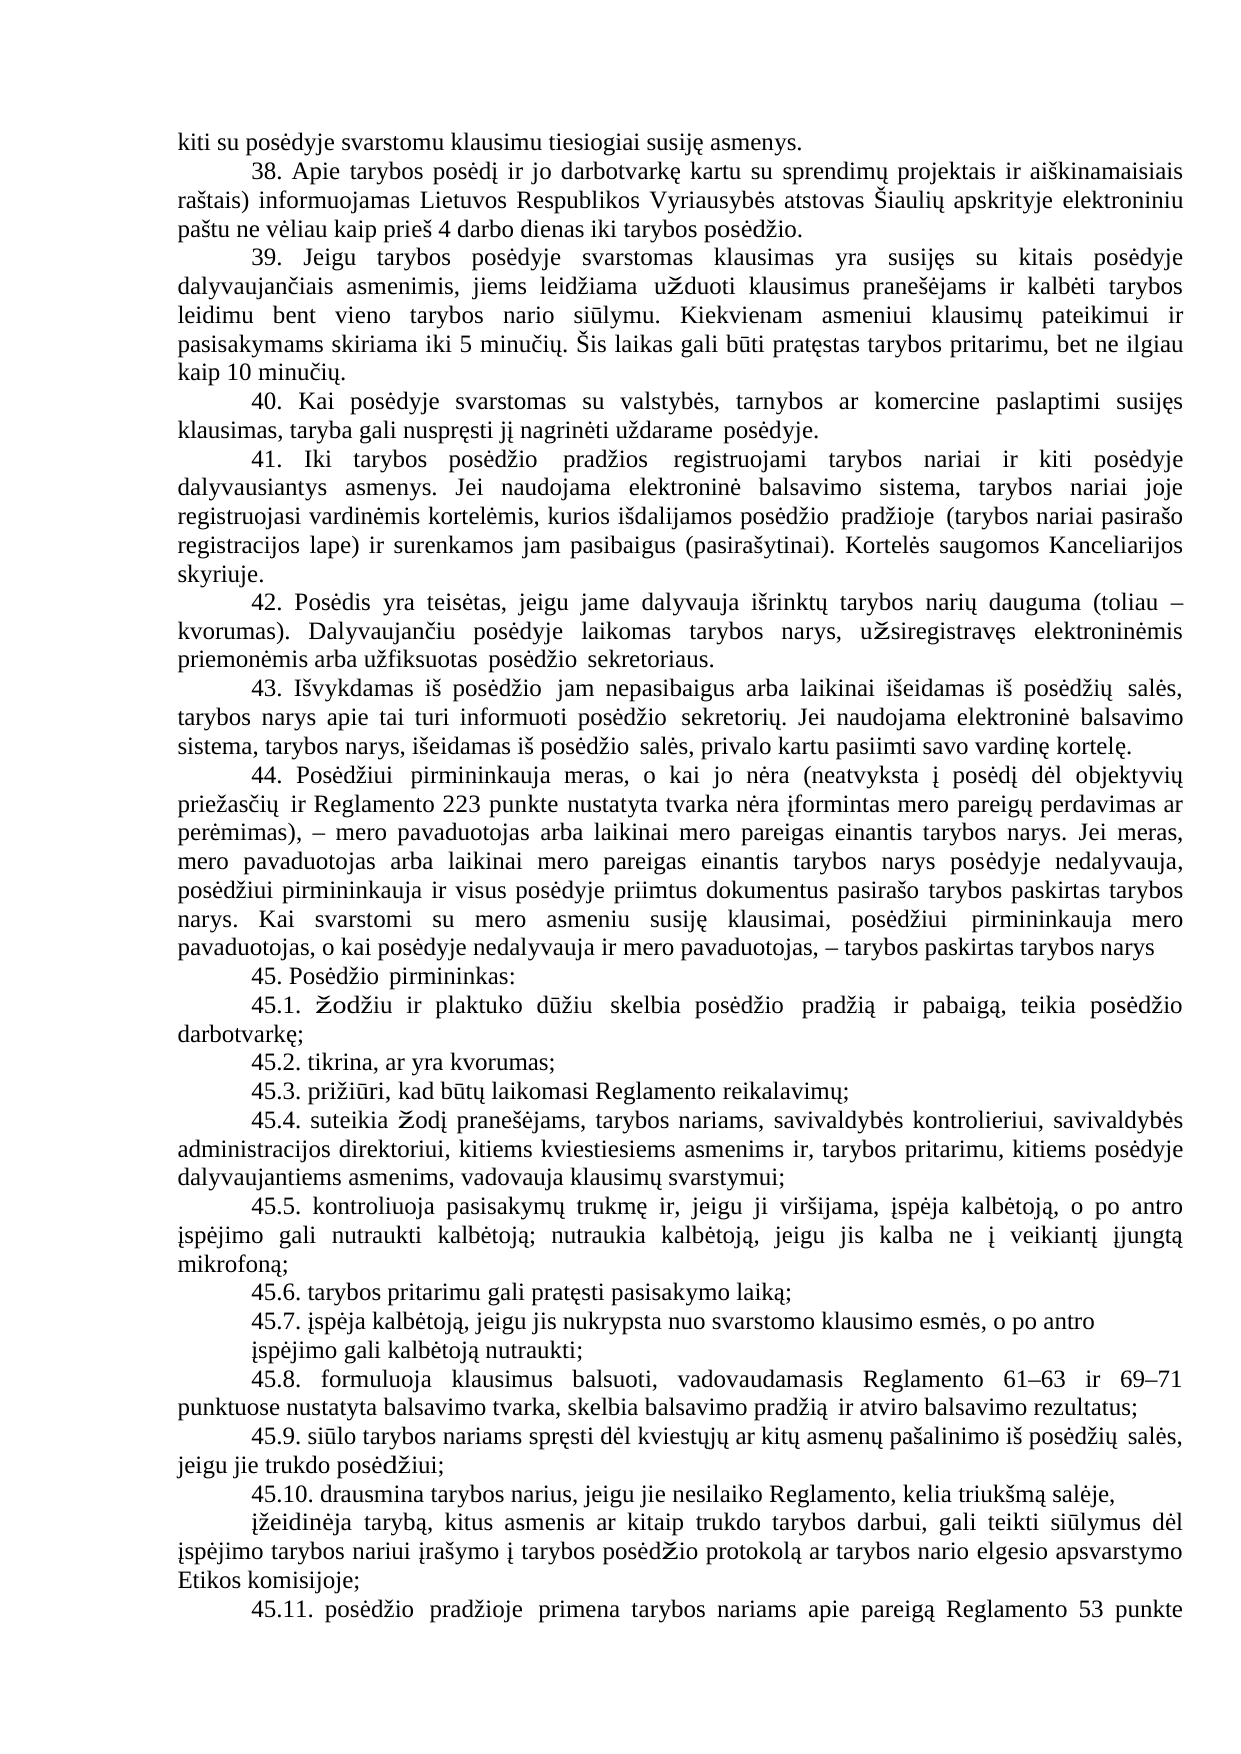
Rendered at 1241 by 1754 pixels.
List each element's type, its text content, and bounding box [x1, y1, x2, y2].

text 44. Posėdžiui pirmininkauja meras, o kai jo nėra (neatvyksta į posėdį dėl objektyvių priežasčių ir Reglamento 223 punkte nustatyta tvarka nėra įformintas mero pareigų perdavimas ar perėmimas), – mero pavaduotojas arba laikinai mero pareigas einantis tarybos narys. Jei meras, mero pavaduotojas arba laikinai mero pareigas einantis tarybos narys posėdyje nedalyvauja, posėdžiui pirmininkauja ir visus posėdyje priimtus dokumentus pasirašo tarybos paskirtas tarybos narys. Kai svarstomi su mero asmeniu susiję klausimai, posėdžiui pirmininkauja mero pavaduotojas, o kai posėdyje nedalyvauja ir mero pavaduotojas, – tarybos paskirtas tarybos narys [177, 760, 1183, 961]
text 45.5. kontroliuoja pasisakymų trukmę ir, jeigu ji viršijama, įspėja kalbėtoją, o po antro įspėjimo gali nutraukti kalbėtoją; nutraukia kalbėtoją, jeigu jis kalba ne į veikiantį įjungtą mikrofoną; [177, 1191, 1183, 1277]
text 45.6. tarybos pritarimu gali pratęsti pasisakymo laiką; [177, 1277, 1183, 1306]
text 45.4. suteikia žodį pranešėjams, tarybos nariams, savivaldybės kontrolieriui, savivaldybės administracijos direktoriui, kitiems kviestiesiems asmenims ir, tarybos pritarimu, kitiems posėdyje dalyvaujantiems asmenims, vadovauja klausimų svarstymui; [177, 1105, 1183, 1191]
text 43. Išvykdamas iš posėdžio jam nepasibaigus arba laikinai išeidamas iš posėdžių salės, tarybos narys apie tai turi informuoti posėdžio sekretorių. Jei naudojama elektroninė balsavimo sistema, tarybos narys, išeidamas iš posėdžio salės, privalo kartu pasiimti savo vardinę kortelę. [177, 674, 1183, 760]
text 45.8. formuluoja klausimus balsuoti, vadovaudamasis Reglamento 61–63 ir 69–71 punktuose nustatyta balsavimo tvarka, skelbia balsavimo pradžią ir atviro balsavimo rezultatus; [177, 1364, 1183, 1421]
text 45.1. žodžiu ir plaktuko dūžiu skelbia posėdžio pradžią ir pabaigą, teikia posėdžio darbotvarkę; [177, 990, 1183, 1047]
text 45.9. siūlo tarybos nariams spręsti dėl kviestųjų ar kitų asmenų pašalinimo iš posėdžių salės, jeigu jie trukdo posėdžiui; [177, 1421, 1183, 1479]
text 40. Kai posėdyje svarstomas su valstybės, tarnybos ar komercine paslaptimi susijęs klausimas, taryba gali nuspręsti jį nagrinėti uždarame posėdyje. [177, 386, 1183, 444]
text 38. Apie tarybos posėdį ir jo darbotvarkę kartu su sprendimų projektais ir aiškinamaisiais raštais) informuojamas Lietuvos Respublikos Vyriausybės atstovas Šiaulių apskrityje elektroniniu paštu ne vėliau kaip prieš 4 darbo dienas iki tarybos posėdžio. [177, 156, 1183, 242]
text kiti su posėdyje svarstomu klausimu tiesiogiai susiję asmenys. [177, 127, 1183, 156]
text 45.11. posėdžio pradžioje primena tarybos nariams apie pareigą Reglamento 53 punkte [177, 1594, 1183, 1622]
text 39. Jeigu tarybos posėdyje svarstomas klausimas yra susijęs su kitais posėdyje dalyvaujančiais asmenimis, jiems leidžiama užduoti klausimus pranešėjams ir kalbėti tarybos leidimu bent vieno tarybos nario siūlymu. Kiekvienam asmeniui klausimų pateikimui ir pasisakymams skiriama iki 5 minučių. Šis laikas gali būti pratęstas tarybos pritarimu, bet ne ilgiau kaip 10 minučių. [177, 242, 1183, 386]
text 41. Iki tarybos posėdžio pradžios registruojami tarybos nariai ir kiti posėdyje dalyvausiantys asmenys. Jei naudojama elektroninė balsavimo sistema, tarybos nariai joje registruojasi vardinėmis kortelėmis, kurios išdalijamos posėdžio pradžioje (tarybos nariai pasirašo registracijos lape) ir surenkamos jam pasibaigus (pasirašytinai). Kortelės saugomos Kanceliarijos skyriuje. [177, 444, 1183, 587]
text 45.10. drausmina tarybos narius, jeigu jie nesilaiko Reglamento, kelia triukšmą salėje, [177, 1479, 1183, 1507]
text 45.3. prižiūri, kad būtų laikomasi Reglamento reikalavimų; [177, 1076, 1183, 1105]
text 45.2. tikrina, ar yra kvorumas; [177, 1047, 1183, 1076]
text įžeidinėja tarybą, kitus asmenis ar kitaip trukdo tarybos darbui, gali teikti siūlymus dėl įspėjimo tarybos nariui įrašymo į tarybos posėdžio protokolą ar tarybos nario elgesio apsvarstymo Etikos komisijoje; [177, 1507, 1183, 1594]
text 45.7. įspėja kalbėtoją, jeigu jis nukrypsta nuo svarstomo klausimo esmės, o po antro [177, 1306, 1183, 1335]
text 45. Posėdžio pirmininkas: [177, 961, 1183, 990]
text įspėjimo gali kalbėtoją nutraukti; [177, 1335, 1183, 1364]
text 42. Posėdis yra teisėtas, jeigu jame dalyvauja išrinktų tarybos narių dauguma (toliau – kvorumas). Dalyvaujančiu posėdyje laikomas tarybos narys, užsiregistravęs elektroninėmis priemonėmis arba užfiksuotas posėdžio sekretoriaus. [177, 587, 1183, 674]
